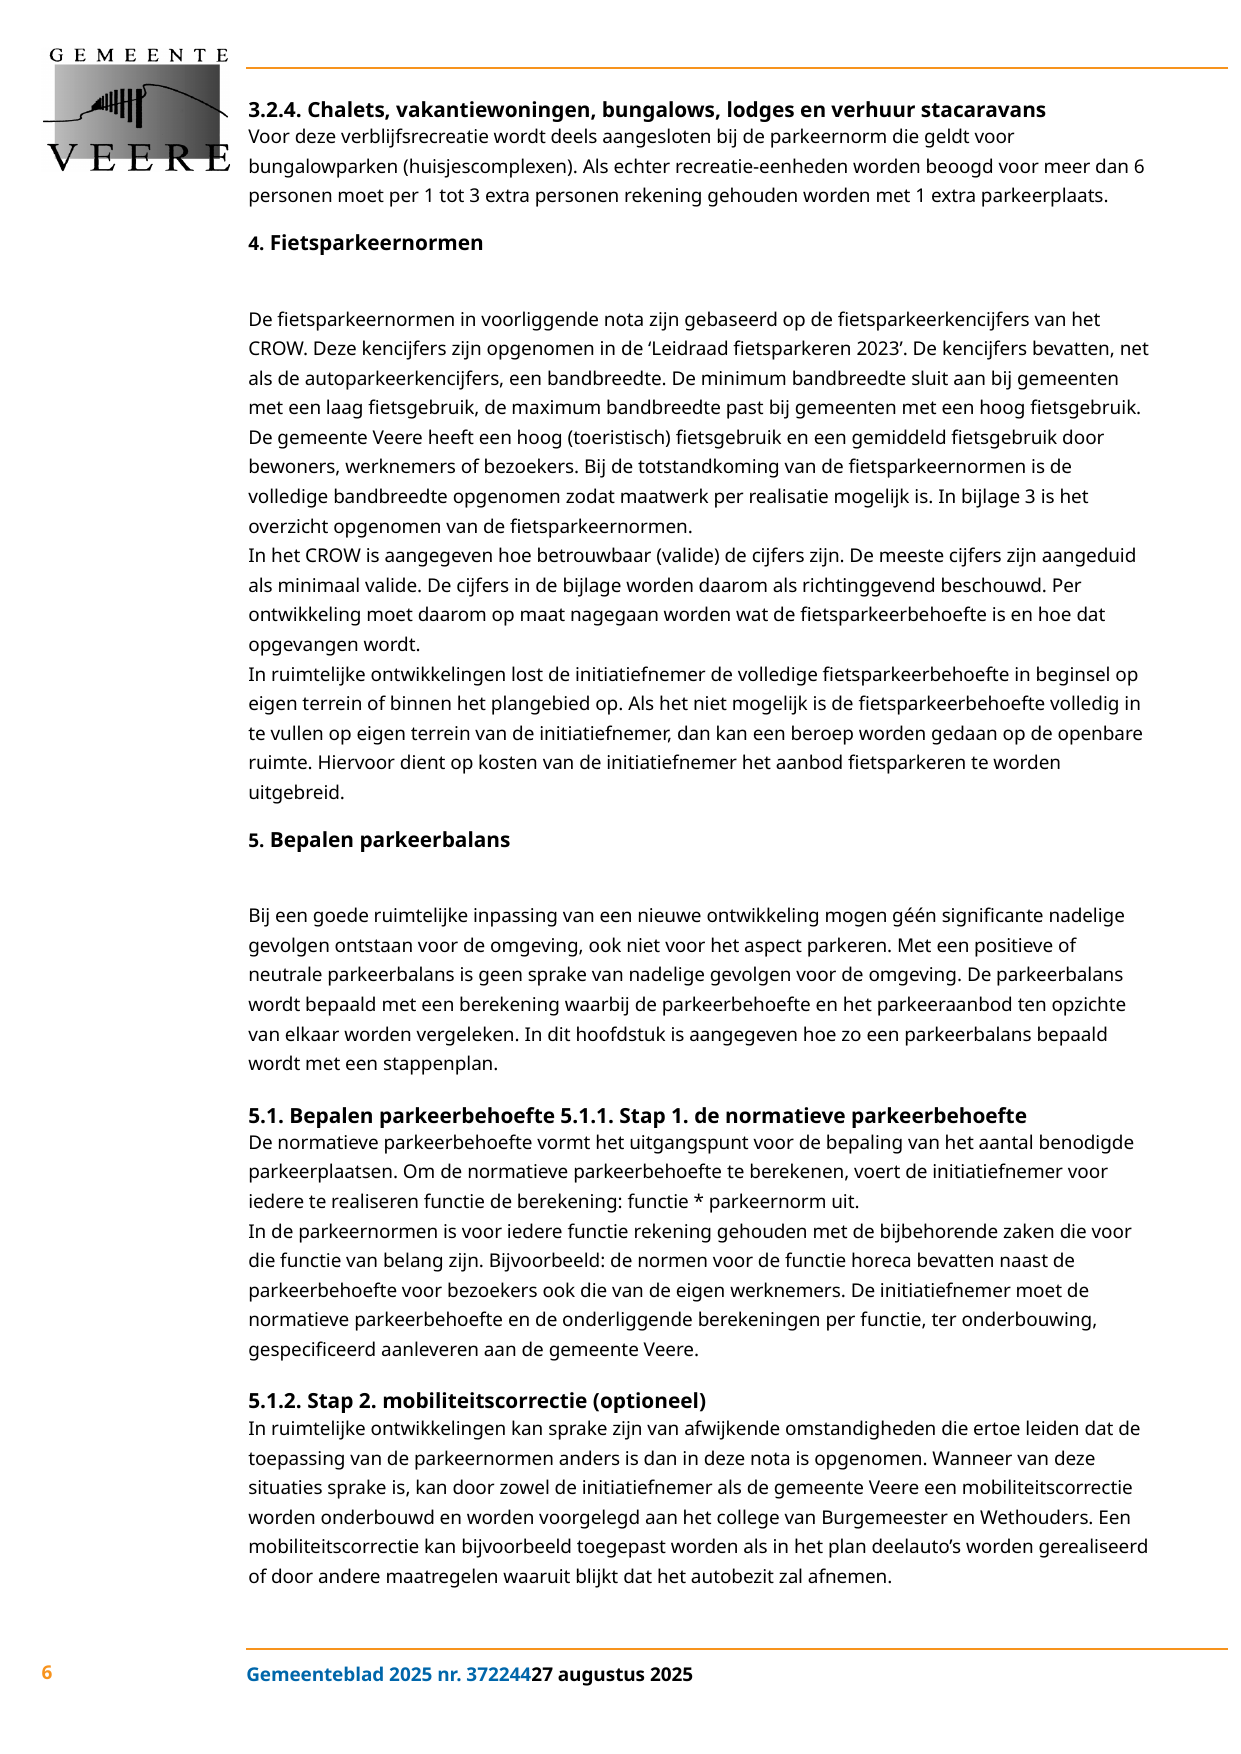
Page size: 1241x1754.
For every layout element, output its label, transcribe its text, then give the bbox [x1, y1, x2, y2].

text In ruimtelijke ontwikkelingen kan sprake zijn van afwijkende omstandigheden die ertoe leiden dat de toepassing van de parkeernormen anders is dan in deze nota is opgenomen. Wanneer van deze situaties sprake is, kan door zowel de initiatiefnemer als de gemeente Veere een mobiliteitscorrectie worden onderbouwd en worden voorgelegd aan het college van Burgemeester en Wethouders. Een mobiliteitscorrectie kan bijvoorbeeld toegepast worden als in het plan deelauto’s worden gerealiseerd of door andere maatregelen waaruit blijkt dat het autobezit zal afnemen. [248, 1415, 1152, 1589]
picture [41, 47, 231, 172]
text 4. Fietsparkeernormen [248, 228, 1152, 256]
text 5.1.2. Stap 2. mobiliteitscorrectie (optioneel) [248, 1387, 1152, 1415]
text 5.1. Bepalen parkeerbehoefte 5.1.1. Stap 1. de normatieve parkeerbehoefte [248, 1101, 1152, 1129]
text 5. Bepalen parkeerbalans [248, 825, 1152, 853]
text De fietsparkeernormen in voorliggende nota zijn gebaseerd op de fietsparkeerkencijfers van het CROW. Deze kencijfers zijn opgenomen in de ‘Leidraad fietsparkeren 2023’. De kencijfers bevatten, net als de autoparkeerkencijfers, een bandbreedte. De minimum bandbreedte sluit aan bij gemeenten met een laag fietsgebruik, de maximum bandbreedte past bij gemeenten met een hoog fietsgebruik. De gemeente Veere heeft een hoog (toeristisch) fietsgebruik en een gemiddeld fietsgebruik door bewoners, werknemers of bezoekers. Bij de totstandkoming van de fietsparkeernormen is de volledige bandbreedte opgenomen zodat maatwerk per realisatie mogelijk is. In bijlage 3 is het overzicht opgenomen van de fietsparkeernormen. [248, 306, 1152, 538]
text 3.2.4. Chalets, vakantiewoningen, bungalows, lodges en verhuur stacaravans [248, 95, 1152, 123]
text In ruimtelijke ontwikkelingen lost de initiatiefnemer de volledige fietsparkeerbehoefte in beginsel op eigen terrein of binnen het plangebied op. Als het niet mogelijk is de fietsparkeerbehoefte volledig in te vullen op eigen terrein van de initiatiefnemer, dan kan een beroep worden gedaan op de openbare ruimte. Hiervoor dient op kosten van de initiatiefnemer het aanbod fietsparkeren te worden uitgebreid. [248, 661, 1152, 805]
text Bij een goede ruimtelijke inpassing van een nieuwe ontwikkeling mogen géén significante nadelige gevolgen ontstaan voor de omgeving, ook niet voor het aspect parkeren. Met een positieve of neutrale parkeerbalans is geen sprake van nadelige gevolgen voor de omgeving. De parkeerbalans wordt bepaald met een berekening waarbij de parkeerbehoefte en het parkeeraanbod ten opzichte van elkaar worden vergeleken. In dit hoofdstuk is aangegeven hoe zo een parkeerbalans bepaald wordt met een stappenplan. [248, 902, 1152, 1076]
text De normatieve parkeerbehoefte vormt het uitgangspunt voor de bepaling van het aantal benodigde parkeerplaatsen. Om de normatieve parkeerbehoefte te berekenen, voert de initiatiefnemer voor iedere te realiseren functie de berekening: functie * parkeernorm uit. [248, 1129, 1152, 1214]
text In het CROW is aangegeven hoe betrouwbaar (valide) de cijfers zijn. De meeste cijfers zijn aangeduid als minimaal valide. De cijfers in de bijlage worden daarom als richtinggevend beschouwd. Per ontwikkeling moet daarom op maat nagegaan worden wat de fietsparkeerbehoefte is en hoe dat opgevangen wordt. [248, 542, 1152, 657]
text Voor deze verblijfsrecreatie wordt deels aangesloten bij de parkeernorm die geldt voor bungalowparken (huisjescomplexen). Als echter recreatie-eenheden worden beoogd voor meer dan 6 personen moet per 1 tot 3 extra personen rekening gehouden worden met 1 extra parkeerplaats. [248, 123, 1152, 208]
text In de parkeernormen is voor iedere functie rekening gehouden met de bijbehorende zaken die voor die functie van belang zijn. Bijvoorbeeld: de normen voor de functie horeca bevatten naast de parkeerbehoefte voor bezoekers ook die van de eigen werknemers. De initiatiefnemer moet de normatieve parkeerbehoefte en de onderliggende berekeningen per functie, ter onderbouwing, gespecificeerd aanleveren aan de gemeente Veere. [248, 1218, 1152, 1362]
